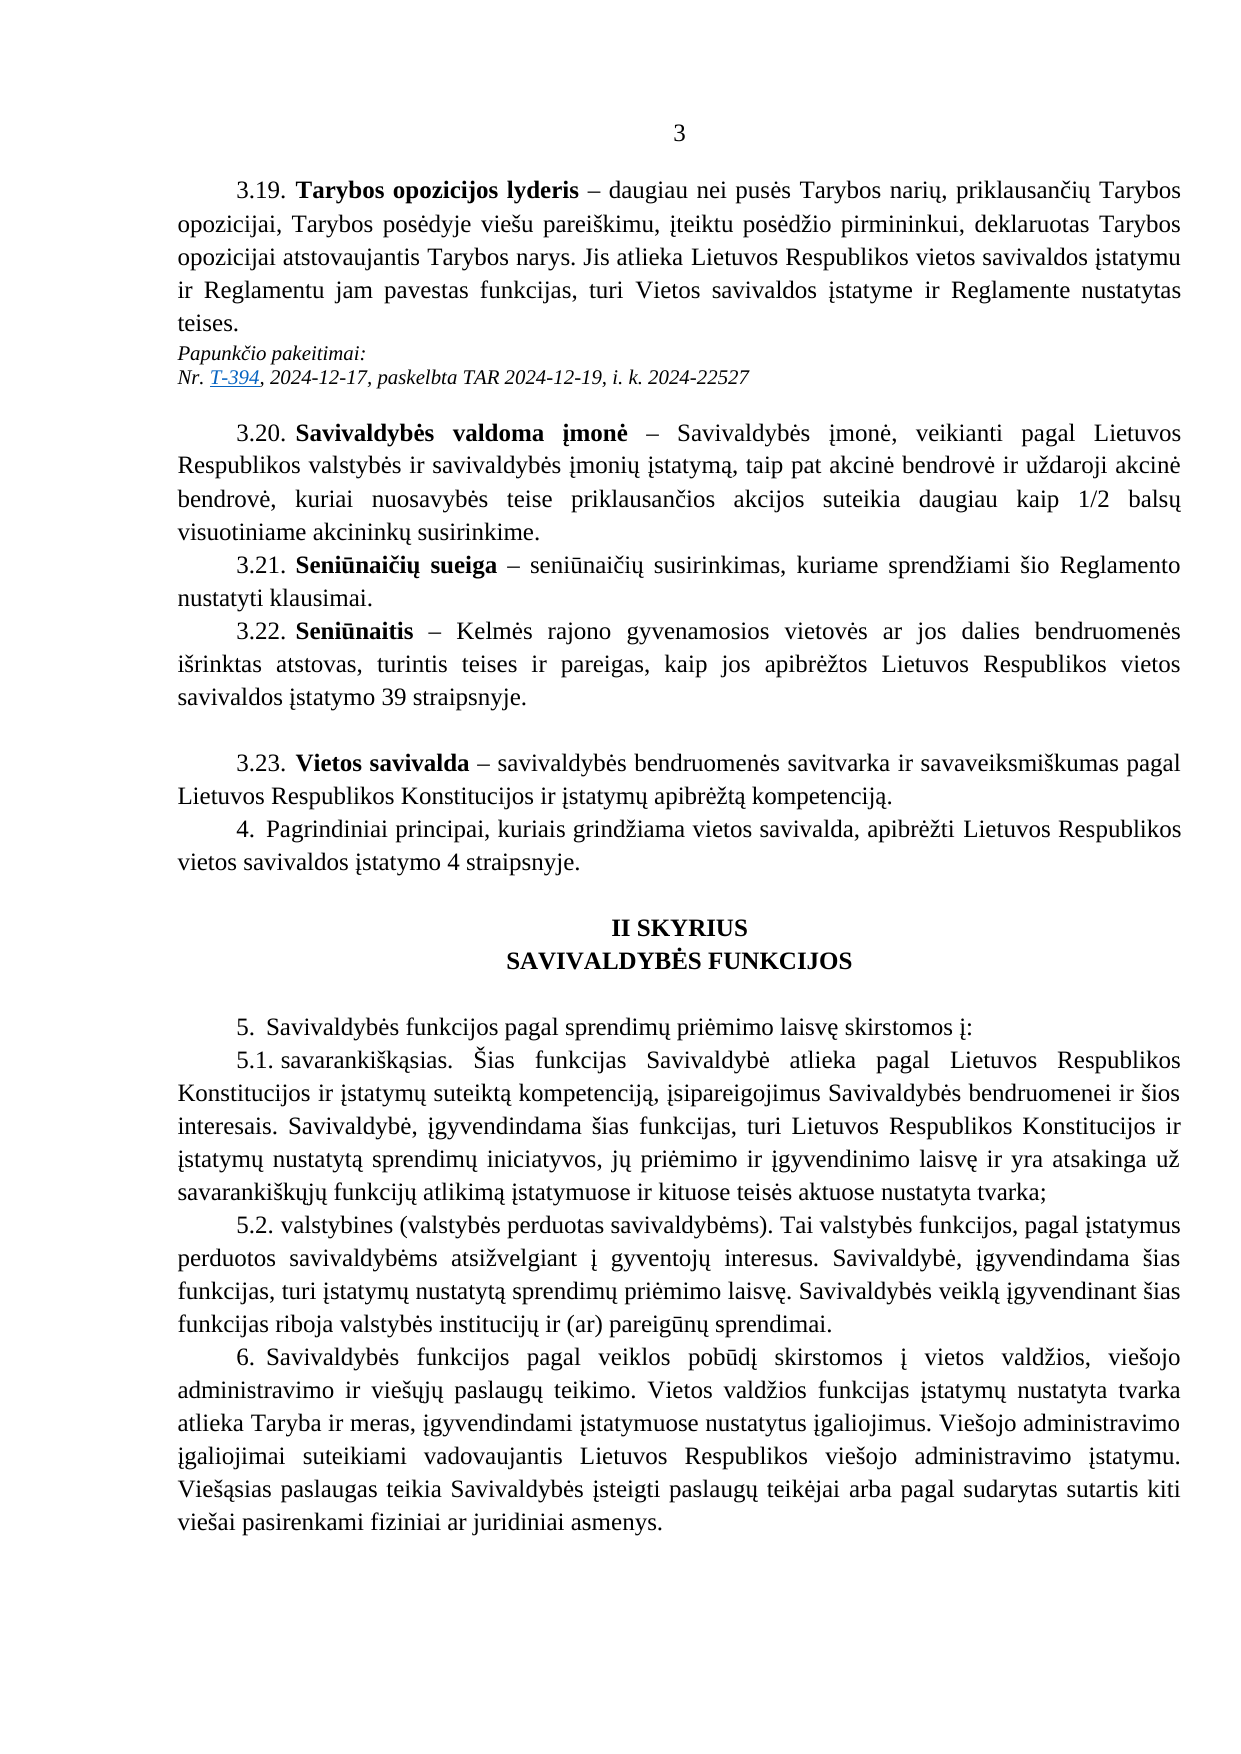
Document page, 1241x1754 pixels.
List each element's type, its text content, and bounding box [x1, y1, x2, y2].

text 4. Pagrindiniai principai, kuriais grindžiama vietos savivalda, apibrėžti Lietuvos Respublikos vietos savivaldos įstatymo 4 straipsnyje. [177, 814, 1181, 876]
text 3.21. Seniūnaičių sueiga – seniūnaičių susirinkimas, kuriame sprendžiami šio Reglamento nustatyti klausimai. [177, 550, 1181, 611]
text 3.19. Tarybos opozicijos lyderis – daugiau nei pusės Tarybos narių, priklausančių Tarybos opozicijai, Tarybos posėdyje viešu pareiškimu, įteiktu posėdžio pirmininkui, deklaruotas Tarybos opozicijai atstovaujantis Tarybos narys. Jis atlieka Lietuvos Respublikos vietos savivaldos įstatymu ir Reglamentu jam pavestas funkcijas, turi Vietos savivaldos įstatyme ir Reglamente nustatytas teises. [177, 176, 1181, 336]
text 5. Savivaldybės funkcijos pagal sprendimų priėmimo laisvę skirstomos į: [236, 1012, 1181, 1041]
text Nr. T-394, 2024-12-17, paskelbta TAR 2024-12-19, i. k. 2024-22527 [177, 365, 1181, 389]
text Papunkčio pakeitimai: [177, 341, 1181, 365]
text II SKYRIUS [177, 913, 1181, 942]
text 5.1. savarankiškąsias. Šias funkcijas Savivaldybė atlieka pagal Lietuvos Respublikos Konstitucijos ir įstatymų suteiktą kompetenciją, įsipareigojimus Savivaldybės bendruomenei ir šios interesais. Savivaldybė, įgyvendindama šias funkcijas, turi Lietuvos Respublikos Konstitucijos ir įstatymų nustatytą sprendimų iniciatyvos, jų priėmimo ir įgyvendinimo laisvę ir yra atsakinga už savarankiškųjų funkcijų atlikimą įstatymuose ir kituose teisės aktuose nustatyta tvarka; [177, 1045, 1181, 1206]
text 3.22. Seniūnaitis – Kelmės rajono gyvenamosios vietovės ar jos dalies bendruomenės išrinktas atstovas, turintis teises ir pareigas, kaip jos apibrėžtos Lietuvos Respublikos vietos savivaldos įstatymo 39 straipsnyje. [177, 616, 1181, 711]
text 6. Savivaldybės funkcijos pagal veiklos pobūdį skirstomos į vietos valdžios, viešojo administravimo ir viešųjų paslaugų teikimo. Vietos valdžios funkcijas įstatymų nustatyta tvarka atlieka Taryba ir meras, įgyvendindami įstatymuose nustatytus įgaliojimus. Viešojo administravimo įgaliojimai suteikiami vadovaujantis Lietuvos Respublikos viešojo administravimo įstatymu. Viešąsias paslaugas teikia Savivaldybės įsteigti paslaugų teikėjai arba pagal sudarytas sutartis kiti viešai pasirenkami fiziniai ar juridiniai asmenys. [177, 1342, 1181, 1536]
text 3.23. Vietos savivalda – savivaldybės bendruomenės savitvarka ir savaveiksmiškumas pagal Lietuvos Respublikos Konstitucijos ir įstatymų apibrėžtą kompetenciją. [177, 748, 1181, 809]
text SAVIVALDYBĖS FUNKCIJOS [177, 946, 1181, 975]
text 5.2. valstybines (valstybės perduotas savivaldybėms). Tai valstybės funkcijos, pagal įstatymus perduotos savivaldybėms atsižvelgiant į gyventojų interesus. Savivaldybė, įgyvendindama šias funkcijas, turi įstatymų nustatytą sprendimų priėmimo laisvę. Savivaldybės veiklą įgyvendinant šias funkcijas riboja valstybės institucijų ir (ar) pareigūnų sprendimai. [177, 1210, 1181, 1338]
text 3.20. Savivaldybės valdoma įmonė – Savivaldybės įmonė, veikianti pagal Lietuvos Respublikos valstybės ir savivaldybės įmonių įstatymą, taip pat akcinė bendrovė ir uždaroji akcinė bendrovė, kuriai nuosavybės teise priklausančios akcijos suteikia daugiau kaip 1/2 balsų visuotiniame akcininkų susirinkime. [177, 418, 1181, 545]
